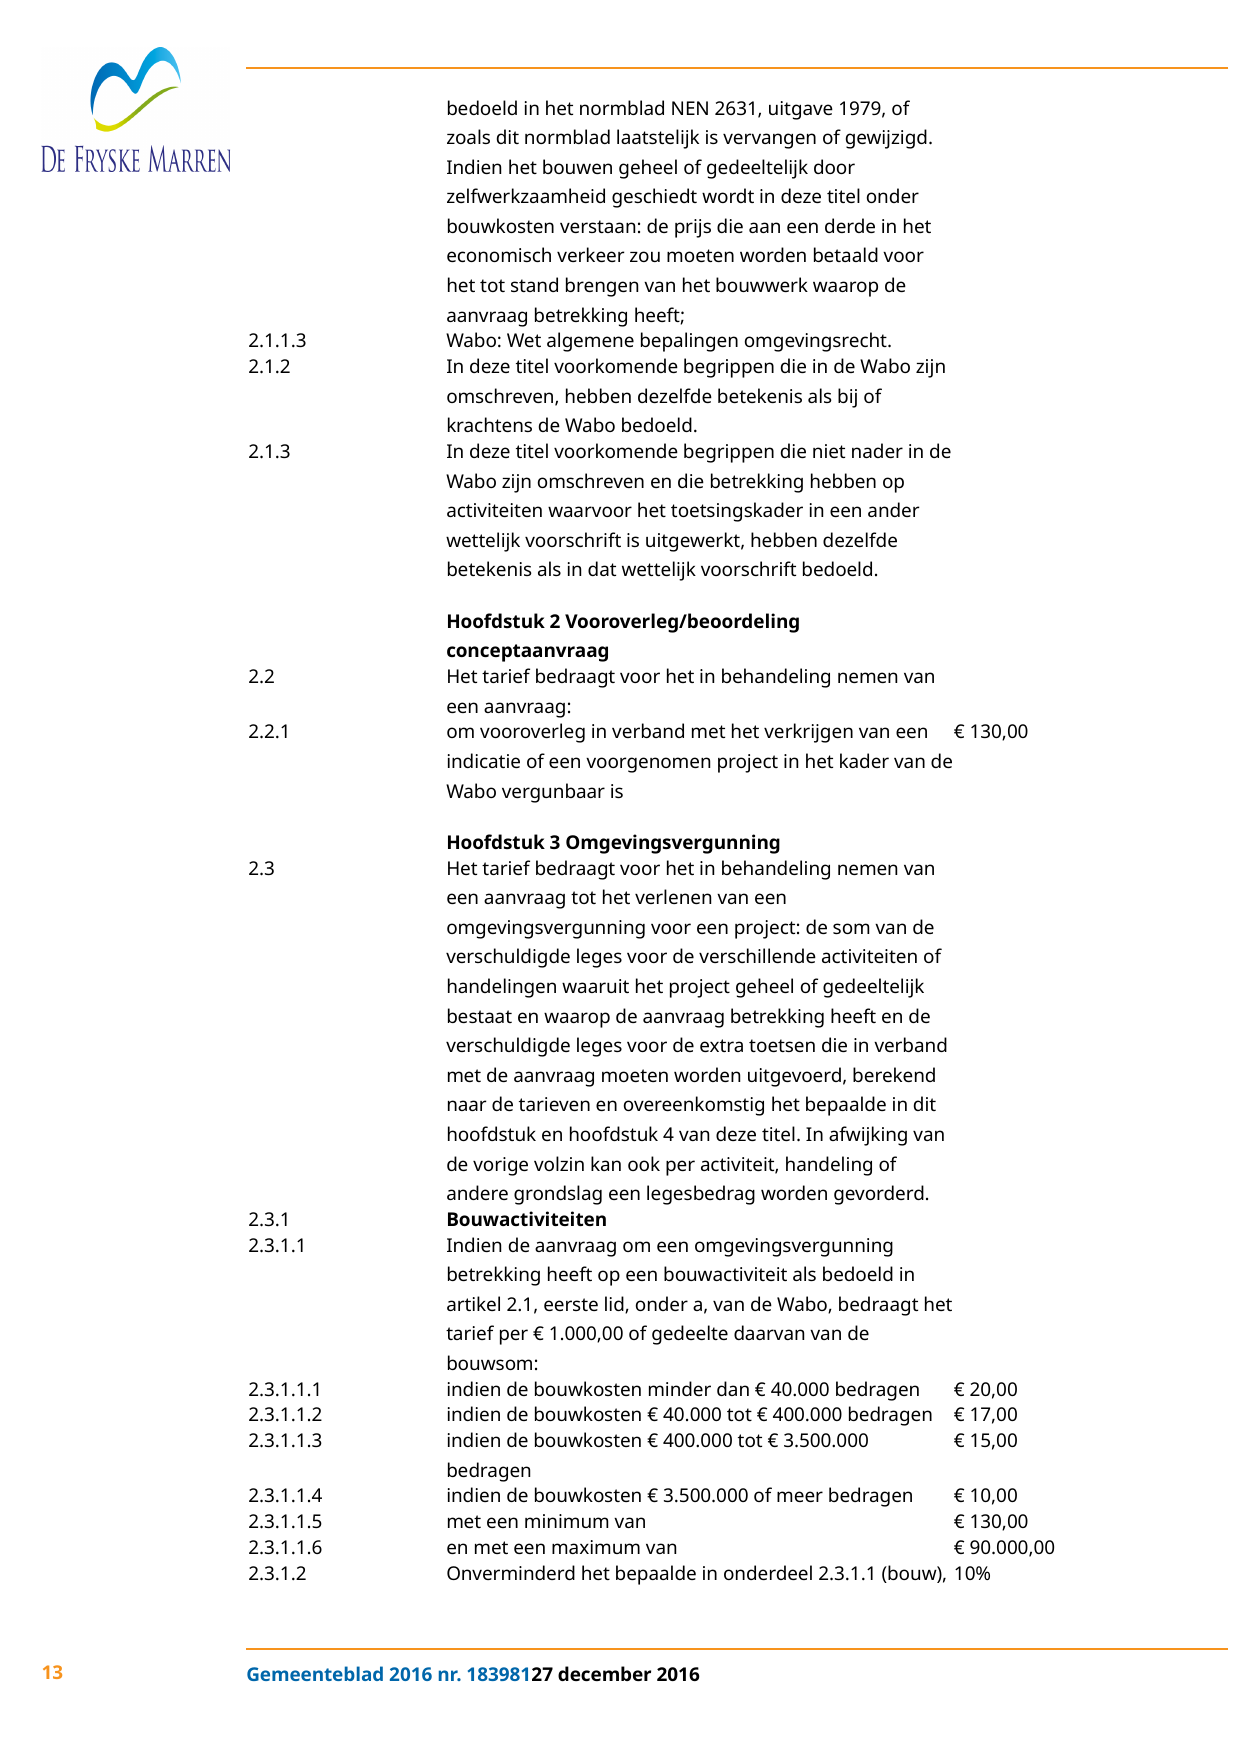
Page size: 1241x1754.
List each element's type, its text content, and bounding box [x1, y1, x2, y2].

table_cell Hoofdstuk 2 Vooroverleg/beoordeling conceptaanvraag [446, 608, 954, 663]
table_cell Indien de aanvraag om een omgevingsvergunning betrekking heeft op een bouwactiviteit als bedoeld in artikel 2.1, eerste lid, onder a, van de Wabo, bedraagt het tarief per € 1.000,00 of gedeelte daarvan van de bouwsom: [446, 1232, 954, 1376]
table_cell 2.2 [248, 663, 446, 719]
table_cell [248, 95, 446, 328]
table_cell 2.3.1 [248, 1206, 446, 1232]
table_cell om vooroverleg in verband met het verkrijgen van een indicatie of een voorgenomen project in het kader van de Wabo vergunbaar is [446, 719, 954, 803]
table_cell In deze titel voorkomende begrippen die niet nader in de Wabo zijn omschreven en die betrekking hebben op activiteiten waarvoor het toetsingskader in een ander wettelijk voorschrift is uitgewerkt, hebben dezelfde betekenis als in dat wettelijk voorschrift bedoeld. [446, 438, 954, 582]
table_cell 2.3.1.1.4 [248, 1483, 446, 1508]
table_cell € 130,00 [954, 1509, 1152, 1534]
table_cell 2.3.1.1.6 [248, 1534, 446, 1560]
table_cell bedoeld in het normblad NEN 2631, uitgave 1979, of zoals dit normblad laatstelijk is vervangen of gewijzigd. Indien het bouwen geheel of gedeeltelijk door zelfwerkzaamheid geschiedt wordt in deze titel onder bouwkosten verstaan: de prijs die aan een derde in het economisch verkeer zou moeten worden betaald voor het tot stand brengen van het bouwwerk waarop de aanvraag betrekking heeft; [446, 95, 954, 328]
table_cell met een minimum van [446, 1509, 954, 1534]
table_cell Het tarief bedraagt voor het in behandeling nemen van een aanvraag: [446, 663, 954, 719]
table_cell en met een maximum van [446, 1534, 954, 1560]
table_cell € 20,00 [954, 1376, 1152, 1402]
table_cell [248, 804, 446, 829]
table_cell Onverminderd het bepaalde in onderdeel 2.3.1.1 (bouw), [446, 1560, 954, 1586]
table_cell indien de bouwkosten € 3.500.000 of meer bedragen [446, 1483, 954, 1508]
table_cell 10% [954, 1560, 1152, 1586]
table_cell [954, 804, 1152, 829]
table_cell indien de bouwkosten € 400.000 tot € 3.500.000 bedragen [446, 1428, 954, 1483]
table_cell [248, 829, 446, 855]
table_cell [954, 438, 1152, 582]
table_cell [954, 829, 1152, 855]
table_cell [954, 855, 1152, 1206]
table_cell 2.3.1.1.2 [248, 1402, 446, 1427]
table_cell [954, 582, 1152, 608]
table_cell 2.3.1.1.3 [248, 1428, 446, 1483]
table_cell In deze titel voorkomende begrippen die in de Wabo zijn omschreven, hebben dezelfde betekenis als bij of krachtens de Wabo bedoeld. [446, 353, 954, 438]
table_cell 2.1.1.3 [248, 328, 446, 353]
table_cell Het tarief bedraagt voor het in behandeling nemen van een aanvraag tot het verlenen van een omgevingsvergunning voor een project: de som van de verschuldigde leges voor de verschillende activiteiten of handelingen waaruit het project geheel of gedeeltelijk bestaat en waarop de aanvraag betrekking heeft en de verschuldigde leges voor de extra toetsen die in verband met de aanvraag moeten worden uitgevoerd, berekend naar de tarieven en overeenkomstig het bepaalde in dit hoofdstuk en hoofdstuk 4 van deze titel. In afwijking van de vorige volzin kan ook per activiteit, handeling of andere grondslag een legesbedrag worden gevorderd. [446, 855, 954, 1206]
table_cell € 15,00 [954, 1428, 1152, 1483]
table_cell Hoofdstuk 3 Omgevingsvergunning [446, 829, 954, 855]
table_cell Wabo: Wet algemene bepalingen omgevingsrecht. [446, 328, 954, 353]
table_cell € 17,00 [954, 1402, 1152, 1427]
table_cell 2.3 [248, 855, 446, 1206]
table_cell indien de bouwkosten € 40.000 tot € 400.000 bedragen [446, 1402, 954, 1427]
table_cell 2.1.2 [248, 353, 446, 438]
table_cell [446, 582, 954, 608]
table_cell [446, 804, 954, 829]
table_cell 2.3.1.2 [248, 1560, 446, 1586]
table_cell € 10,00 [954, 1483, 1152, 1508]
table_cell 2.3.1.1 [248, 1232, 446, 1376]
table_cell € 130,00 [954, 719, 1152, 803]
table_cell [954, 95, 1152, 328]
table_cell [954, 1232, 1152, 1376]
table_cell 2.3.1.1.5 [248, 1509, 446, 1534]
table_cell [954, 353, 1152, 438]
table_cell [954, 1206, 1152, 1232]
table_cell 2.3.1.1.1 [248, 1376, 446, 1402]
table_cell [954, 608, 1152, 663]
table_cell [248, 582, 446, 608]
table_cell [248, 608, 446, 663]
picture [41, 47, 231, 172]
table_cell € 90.000,00 [954, 1534, 1152, 1560]
table_cell 2.2.1 [248, 719, 446, 803]
table_cell [954, 663, 1152, 719]
table_cell [954, 328, 1152, 353]
table_cell Bouwactiviteiten [446, 1206, 954, 1232]
table_cell 2.1.3 [248, 438, 446, 582]
table_cell indien de bouwkosten minder dan € 40.000 bedragen [446, 1376, 954, 1402]
